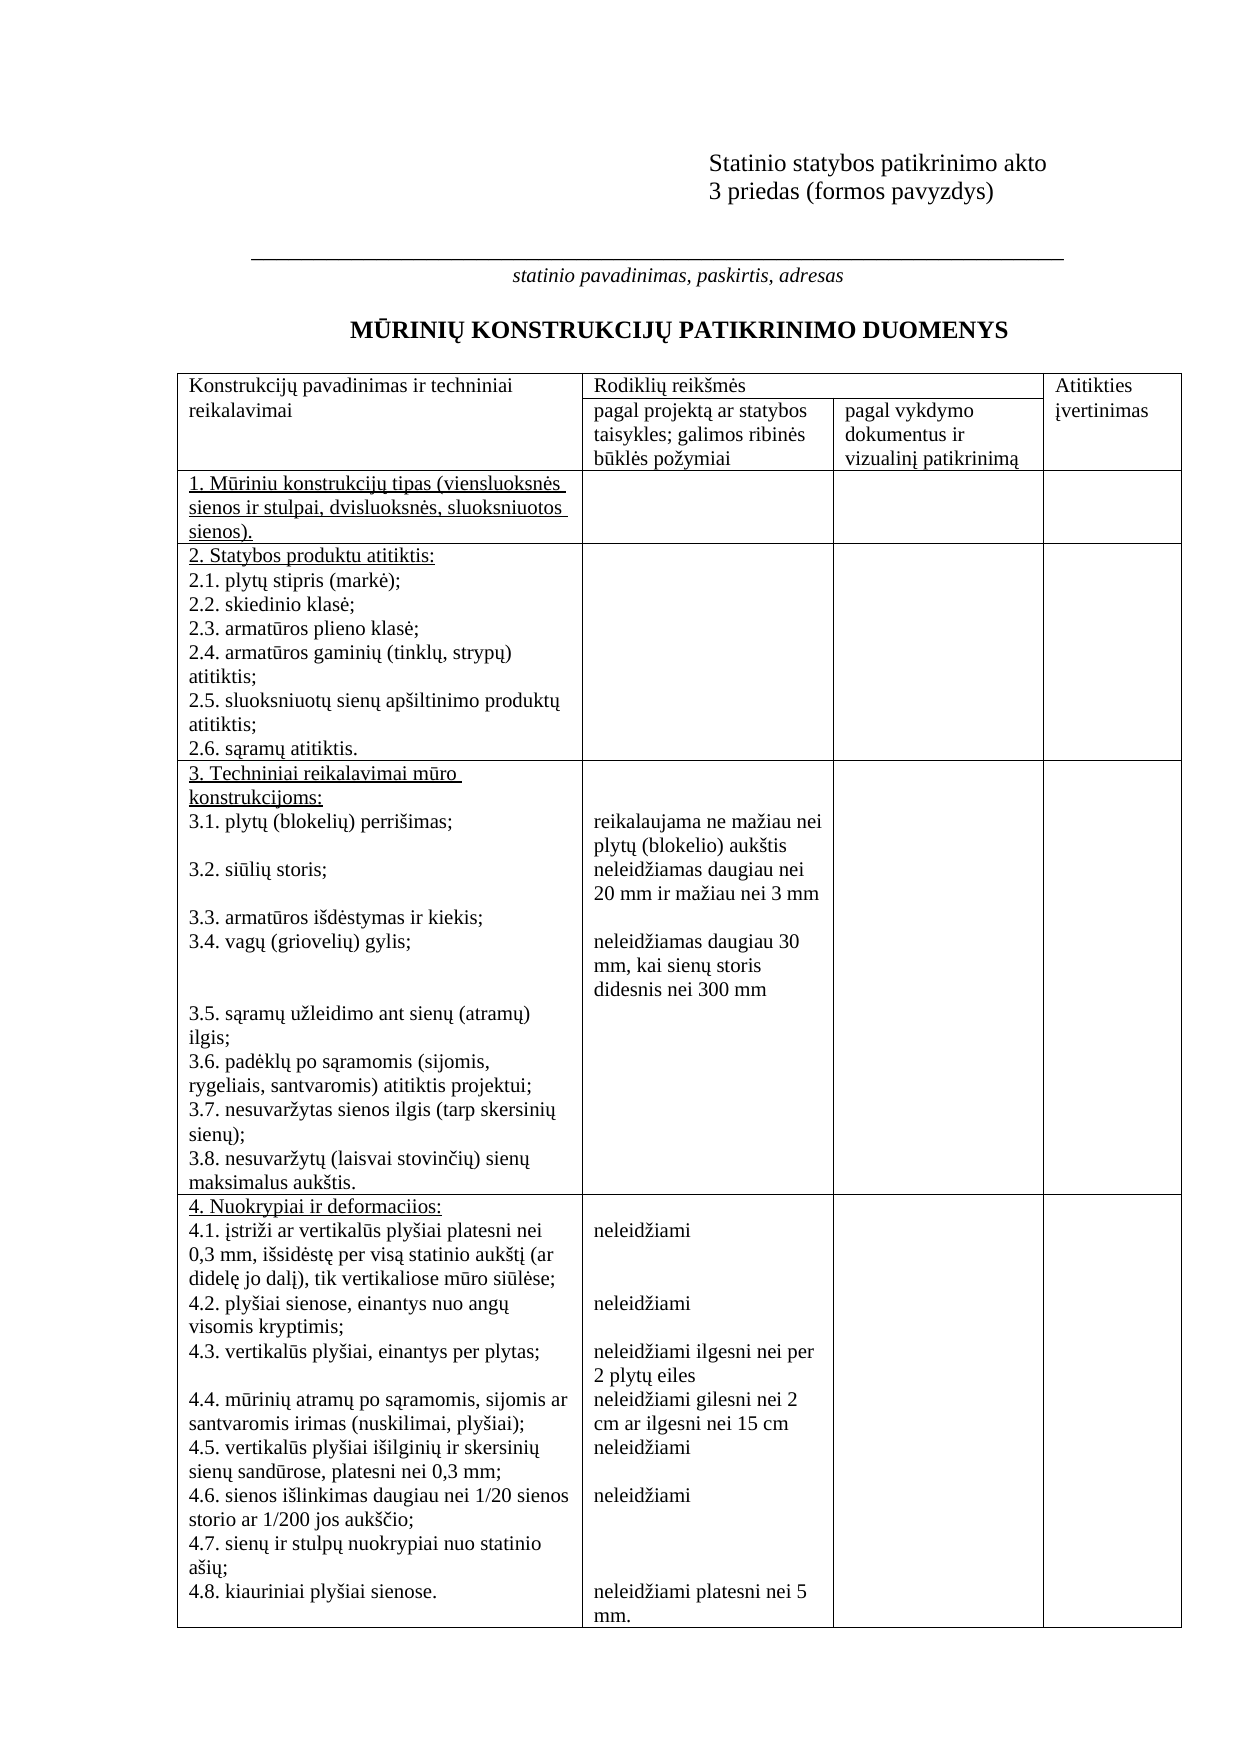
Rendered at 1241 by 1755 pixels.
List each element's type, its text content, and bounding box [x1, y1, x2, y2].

table_cell [834, 1579, 1043, 1627]
table_cell [834, 592, 1043, 616]
table_cell [834, 1435, 1043, 1483]
table_cell [1044, 1483, 1181, 1531]
table_cell 4.1. įstriži ar vertikalūs plyšiai platesni nei 0,3 mm, išsidėstę per visą statinio aukštį (ar didelę jo dalį), tik vertikaliose mūro siūlėse; [178, 1218, 582, 1290]
table_cell [834, 1098, 1043, 1146]
table_cell [1044, 857, 1181, 905]
table_cell neleidžiami ilgesni nei per 2 plytų eiles [583, 1339, 833, 1387]
table_header Rodiklių reikšmės [583, 374, 1043, 397]
table_cell [1044, 905, 1181, 929]
table_cell [834, 929, 1043, 1001]
table_cell [1044, 1049, 1181, 1097]
text _________________________________________________________________ [177, 234, 1181, 263]
table_cell [583, 1001, 833, 1049]
table_cell neleidžiamas daugiau 30 mm, kai sienų storis didesnis nei 300 mm [583, 929, 833, 1001]
table_cell [1044, 736, 1181, 760]
table_cell 3.3. armatūros išdėstymas ir kiekis; [178, 905, 582, 929]
table_cell [583, 616, 833, 640]
table_cell 4.7. sienų ir stulpų nuokrypiai nuo statinio ašių; [178, 1531, 582, 1579]
table_cell [1044, 1218, 1181, 1290]
table_cell [583, 1531, 833, 1579]
table_cell [1044, 1435, 1181, 1483]
table_cell [1044, 761, 1181, 809]
text MŪRINIŲ KONSTRUKCIJŲ PATIKRINIMO DUOMENYS [177, 315, 1181, 344]
table_cell [1044, 471, 1181, 543]
table_cell [1044, 1001, 1181, 1049]
table_cell 2.2. skiedinio klasė; [178, 592, 582, 616]
table_cell [583, 640, 833, 688]
text statinio pavadinimas, paskirtis, adresas [177, 263, 1181, 287]
table_cell 3.4. vagų (griovelių) gylis; [178, 929, 582, 1001]
table_cell 3.7. nesuvaržytas sienos ilgis (tarp skersinių sienų); [178, 1098, 582, 1146]
table_cell [583, 1098, 833, 1146]
table_cell [583, 736, 833, 760]
table_cell [834, 1290, 1043, 1338]
table_cell [583, 688, 833, 736]
table_cell 2.1. plytų stipris (markė); [178, 568, 582, 592]
table_cell 1. Mūriniu konstrukcijų tipas (viensluoksnės sienos ir stulpai, dvisluoksnės, sluoksniuotos sienos). [178, 471, 582, 543]
table_cell [583, 905, 833, 929]
table_cell 4.8. kiauriniai plyšiai sienose. [178, 1579, 582, 1627]
table_cell [834, 1001, 1043, 1049]
table_cell [834, 736, 1043, 760]
table_cell neleidžiami [583, 1435, 833, 1483]
table_cell neleidžiami gilesni nei 2 cm ar ilgesni nei 15 cm [583, 1387, 833, 1435]
table_cell [1044, 1195, 1181, 1218]
table_cell 4. Nuokrypiai ir deformaciios: [178, 1195, 582, 1218]
table_cell [1044, 929, 1181, 1001]
table_cell [1044, 809, 1181, 857]
table_cell [834, 688, 1043, 736]
table_cell [1044, 1339, 1181, 1387]
table_cell [834, 1531, 1043, 1579]
table_cell [834, 1049, 1043, 1097]
table_cell [1044, 640, 1181, 688]
table_cell 3.1. plytų (blokelių) perrišimas; [178, 809, 582, 857]
table_cell neleidžiamas daugiau nei 20 mm ir mažiau nei 3 mm [583, 857, 833, 905]
table_cell 4.5. vertikalūs plyšiai išilginių ir skersinių sienų sandūrose, platesni nei 0,3 mm; [178, 1435, 582, 1483]
table_cell [1044, 1531, 1181, 1579]
table_cell [834, 1146, 1043, 1194]
table_cell [583, 568, 833, 592]
table_cell neleidžiami [583, 1218, 833, 1290]
table_cell [1044, 592, 1181, 616]
table_cell 3.6. padėklų po sąramomis (sijomis, rygeliais, santvaromis) atitiktis projektui; [178, 1049, 582, 1097]
table_cell neleidžiami [583, 1483, 833, 1531]
table_cell [1044, 1290, 1181, 1338]
table_cell 3.8. nesuvaržytų (laisvai stovinčių) sienų maksimalus aukštis. [178, 1146, 582, 1194]
table_cell neleidžiami platesni nei 5 mm. [583, 1579, 833, 1627]
table_cell [834, 1218, 1043, 1290]
table_cell [834, 1339, 1043, 1387]
table_cell 2.5. sluoksniuotų sienų apšiltinimo produktų atitiktis; [178, 688, 582, 736]
table_cell [583, 761, 833, 809]
table_header Atitikties įvertinimas [1044, 374, 1181, 470]
table_cell [834, 809, 1043, 857]
table_cell 3.5. sąramų užleidimo ant sienų (atramų) ilgis; [178, 1001, 582, 1049]
table_cell 2.4. armatūros gaminių (tinklų, strypų) atitiktis; [178, 640, 582, 688]
table_cell [834, 905, 1043, 929]
text 3 priedas (formos pavyzdys) [177, 176, 1181, 205]
table_cell [834, 471, 1043, 543]
table_cell 4.2. plyšiai sienose, einantys nuo angų visomis kryptimis; [178, 1290, 582, 1338]
table_cell [1044, 544, 1181, 567]
table_header Konstrukcijų pavadinimas ir techniniai reikalavimai [178, 374, 582, 470]
table_cell pagal vykdymo dokumentus ir vizualinį patikrinimą [834, 399, 1043, 470]
text Statinio statybos patikrinimo akto [177, 148, 1181, 176]
table_cell [583, 544, 833, 567]
table_cell [583, 592, 833, 616]
table_cell reikalaujama ne mažiau nei plytų (blokelio) aukštis [583, 809, 833, 857]
table_cell pagal projektą ar statybos taisykles; galimos ribinės būklės požymiai [583, 399, 833, 470]
table_cell [834, 1387, 1043, 1435]
table_cell 4.6. sienos išlinkimas daugiau nei 1/20 sienos storio ar 1/200 jos aukščio; [178, 1483, 582, 1531]
table_cell [583, 1146, 833, 1194]
table_cell [583, 1195, 833, 1218]
table_cell [1044, 1146, 1181, 1194]
table_cell 4.3. vertikalūs plyšiai, einantys per plytas; [178, 1339, 582, 1387]
table_cell 3.2. siūlių storis; [178, 857, 582, 905]
table_cell [1044, 1098, 1181, 1146]
table_cell [834, 761, 1043, 809]
table_cell [834, 616, 1043, 640]
table_cell 4.4. mūrinių atramų po sąramomis, sijomis ar santvaromis irimas (nuskilimai, plyšiai); [178, 1387, 582, 1435]
table_cell [834, 1195, 1043, 1218]
table_cell [583, 1049, 833, 1097]
table_cell [1044, 616, 1181, 640]
table_cell 3. Techniniai reikalavimai mūro konstrukcijoms: [178, 761, 582, 809]
table_cell 2.6. sąramų atitiktis. [178, 736, 582, 760]
table_cell [1044, 1387, 1181, 1435]
table_cell [834, 857, 1043, 905]
table_cell [834, 640, 1043, 688]
table_cell [583, 471, 833, 543]
table_cell [834, 544, 1043, 567]
table_cell [834, 1483, 1043, 1531]
table_cell 2.3. armatūros plieno klasė; [178, 616, 582, 640]
table_cell [1044, 1579, 1181, 1627]
table_cell 2. Statybos produktu atitiktis: [178, 544, 582, 567]
table_cell neleidžiami [583, 1290, 833, 1338]
table_cell [1044, 688, 1181, 736]
table_cell [834, 568, 1043, 592]
table_cell [1044, 568, 1181, 592]
